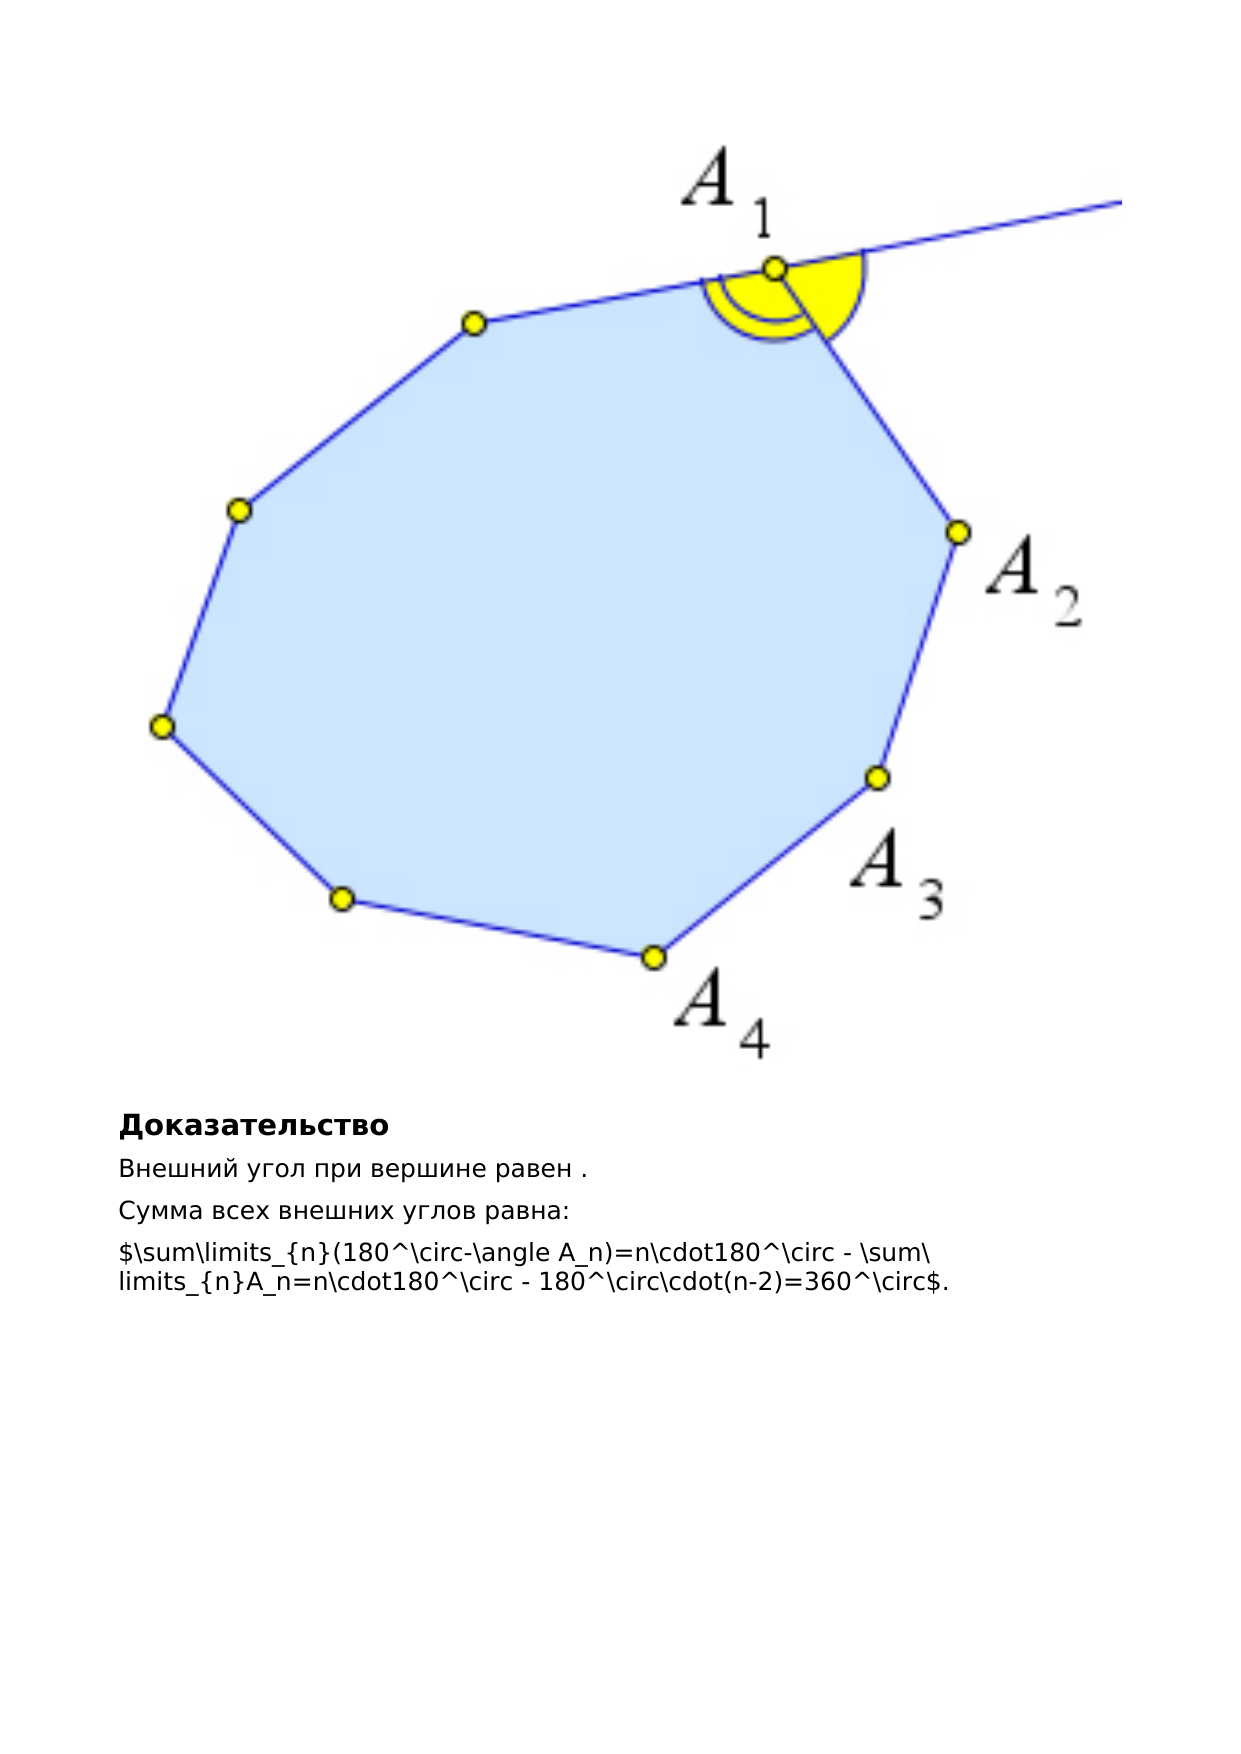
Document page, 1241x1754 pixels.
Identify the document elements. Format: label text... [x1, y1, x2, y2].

text Сумма всех внешних углов равна: [118, 1196, 1122, 1226]
text Внешний угол при вершине равен . [118, 1155, 1122, 1184]
text $\sum\limits_{n}(180^\circ-\angle A_n)=n\cdot180^\circ - \sum\limits_{n}A_n=n\cdot180^\circ - 180^\circ\cdot(n-2)=360^\circ$. [118, 1238, 1122, 1296]
picture [118, 118, 1123, 1071]
subtitle Доказательство [118, 1108, 1122, 1142]
